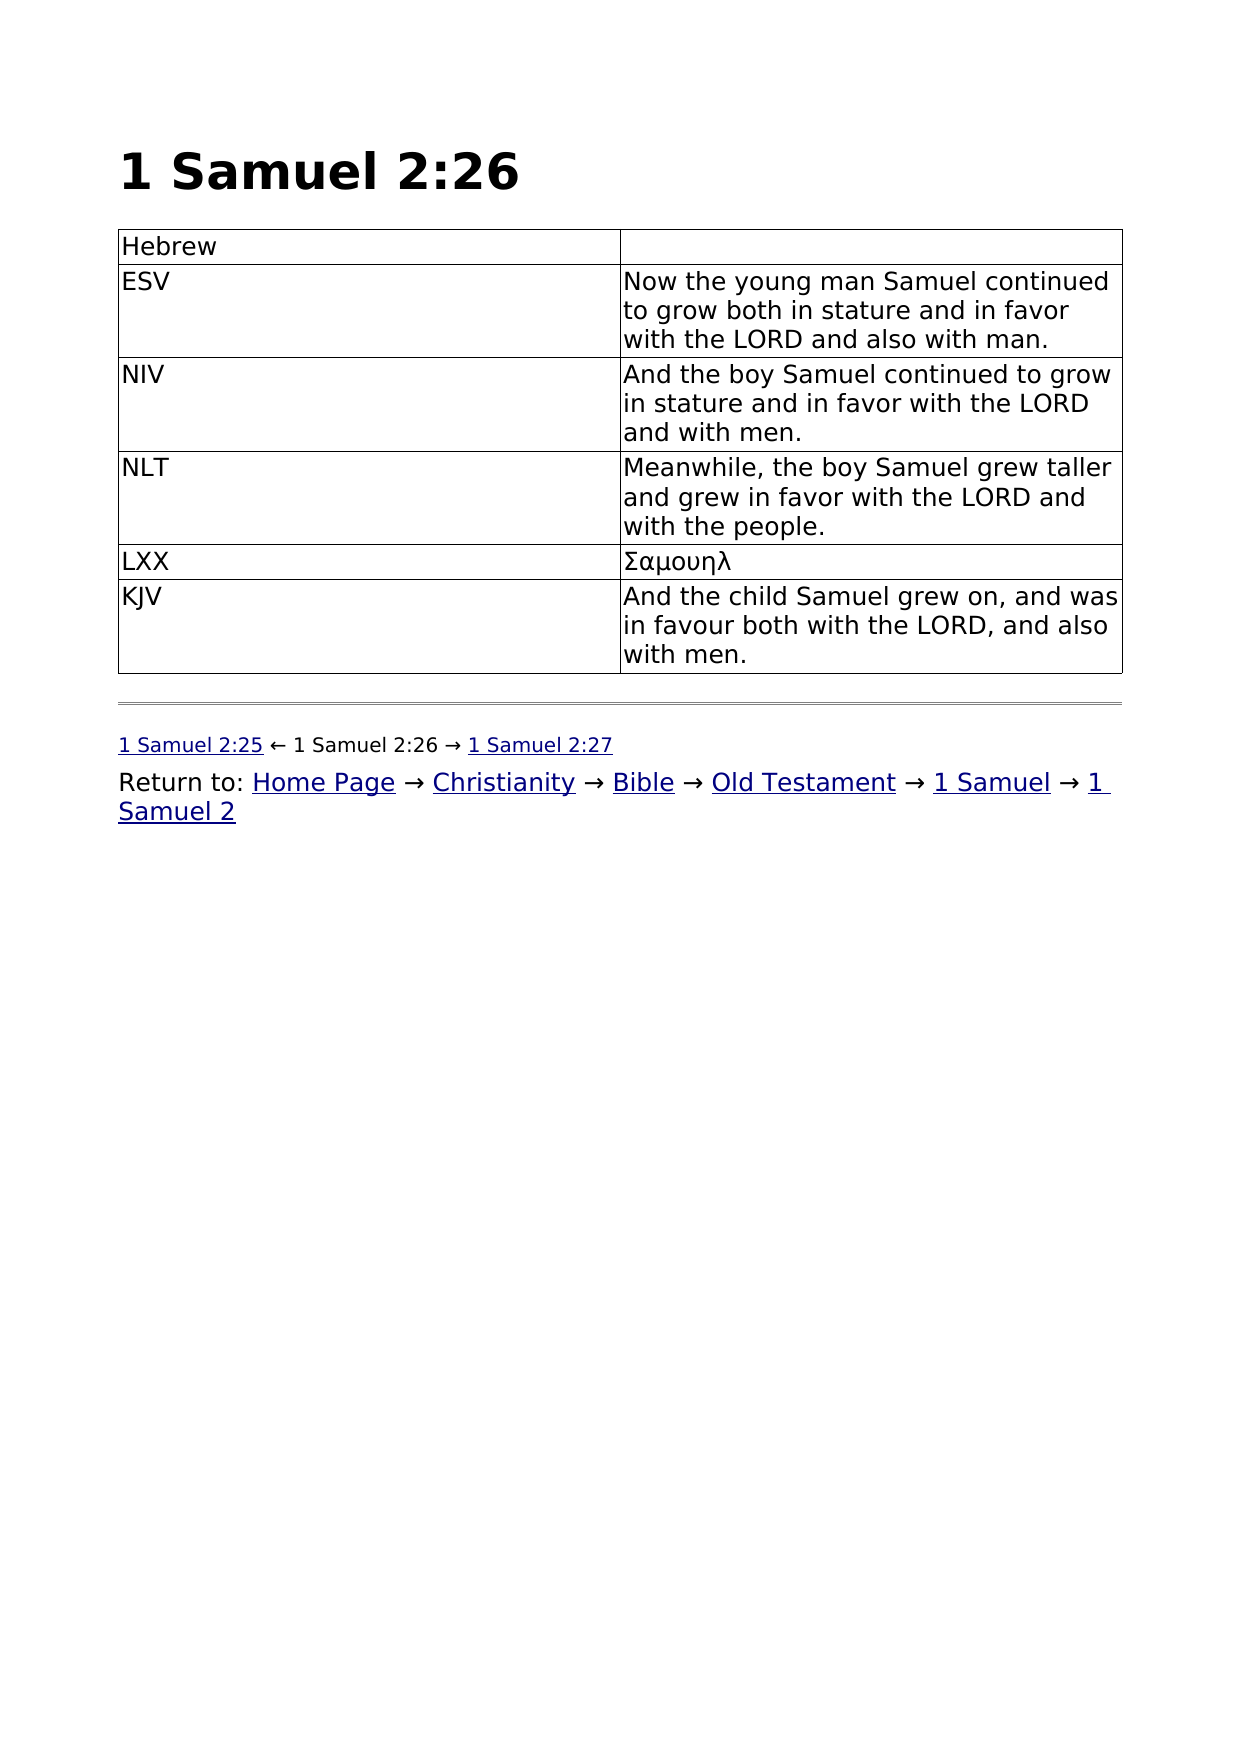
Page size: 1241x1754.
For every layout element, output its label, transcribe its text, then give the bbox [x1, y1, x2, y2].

text 1 Samuel 2:25 ← 1 Samuel 2:26 → 1 Samuel 2:27 [118, 734, 1122, 768]
table_cell LXX [119, 545, 620, 579]
subtitle 1 Samuel 2:26 [118, 143, 1122, 201]
table_header Hebrew [119, 230, 620, 264]
table_cell NIV [119, 358, 620, 451]
table_cell Now the young man Samuel continued to grow both in stature and in favor with the LORD and also with man. [621, 265, 1122, 357]
table_cell And the child Samuel grew on, and was in favour both with the LORD, and also with men. [621, 580, 1122, 673]
table_cell KJV [119, 580, 620, 673]
table_cell Meanwhile, the boy Samuel grew taller and grew in favor with the LORD and with the people. [621, 452, 1122, 544]
table_cell ESV [119, 265, 620, 357]
table_cell And the boy Samuel continued to grow in stature and in favor with the LORD and with men. [621, 358, 1122, 451]
table_cell Σαμουηλ [621, 545, 1122, 579]
table_header [621, 230, 1122, 264]
text Return to: Home Page → Christianity → Bible → Old Testament → 1 Samuel → 1 Samuel 2 [118, 768, 1122, 826]
table_cell NLT [119, 452, 620, 544]
